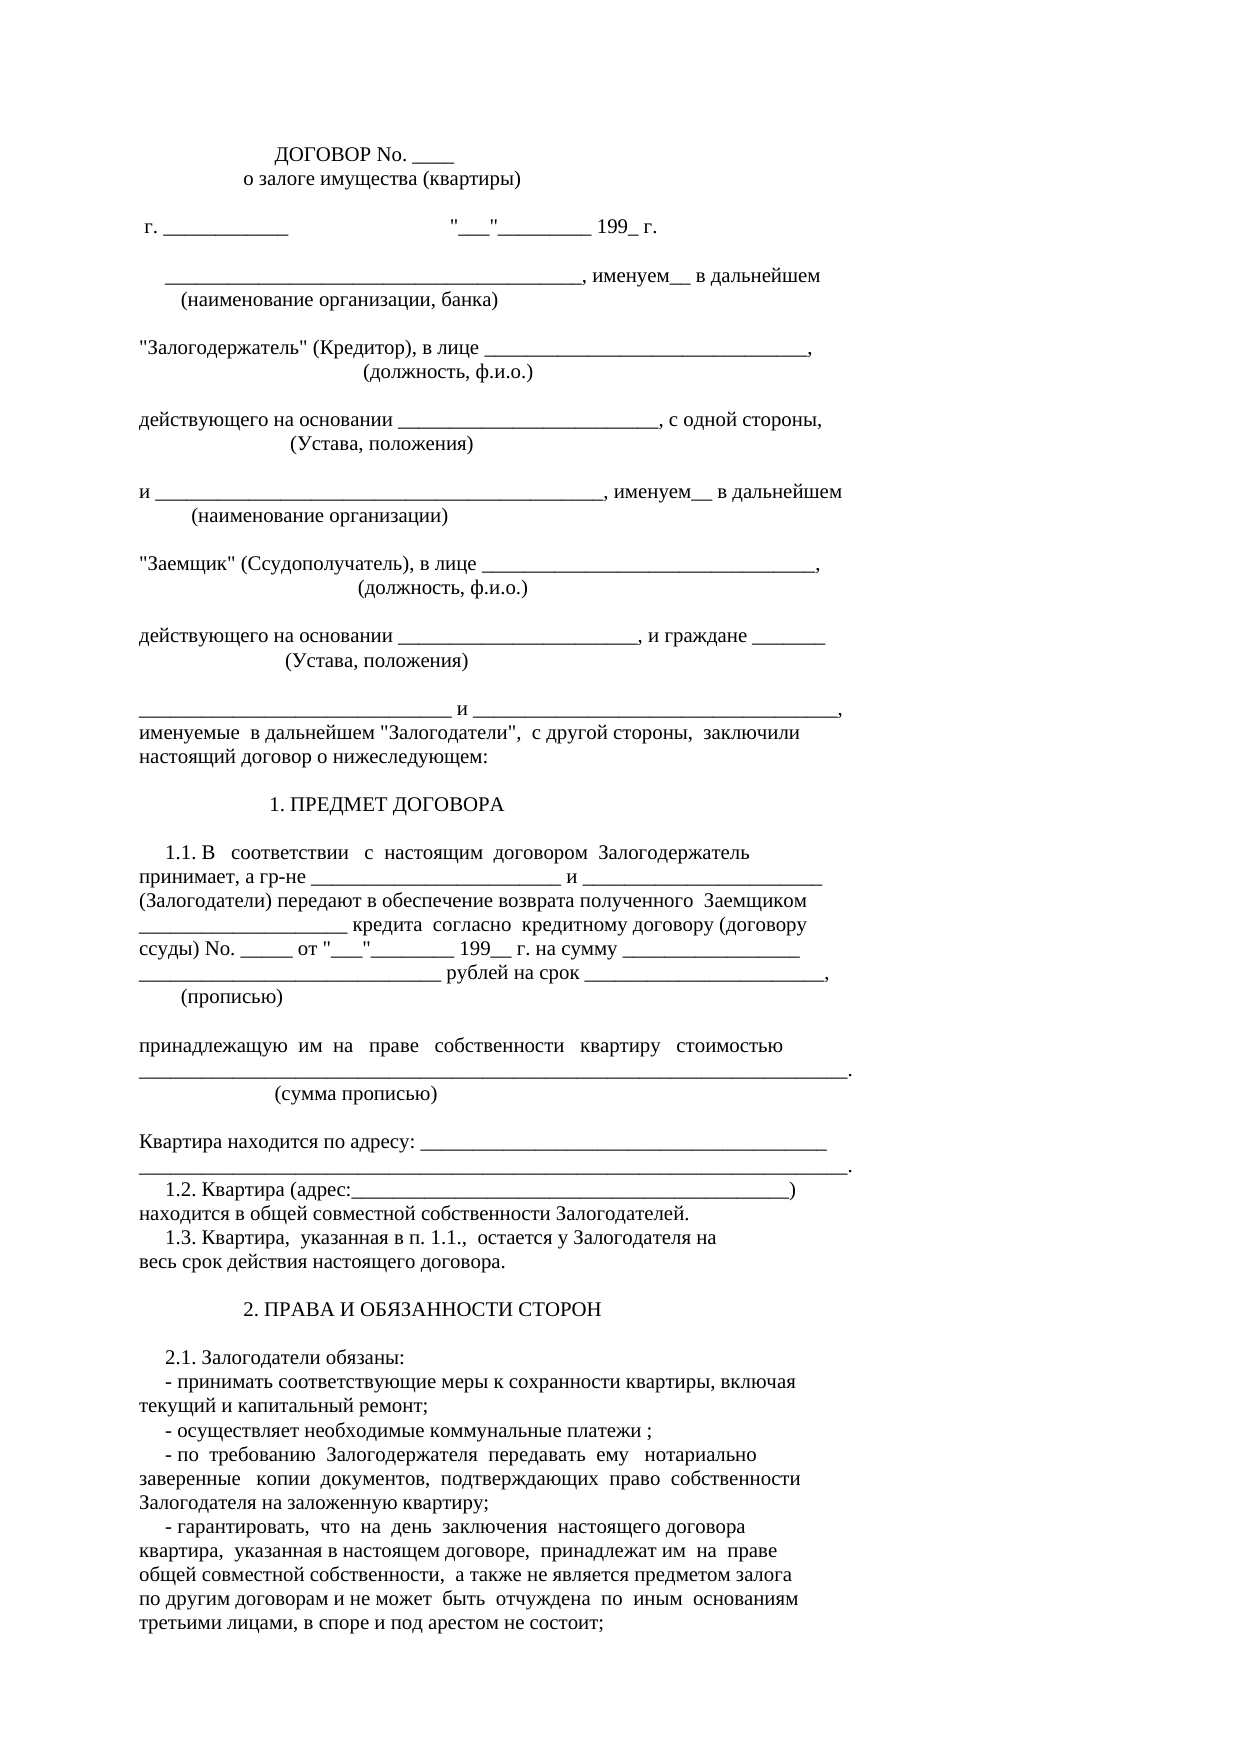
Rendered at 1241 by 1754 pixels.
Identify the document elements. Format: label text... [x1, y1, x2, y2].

text _____________________________ рублей на срок _______________________, [118, 960, 1122, 984]
text ____________________ кредита согласно кредитному договору (договору [118, 912, 1122, 936]
text именуемые в дальнейшем "Залогодатели", с другой стороны, заключили [118, 720, 1122, 744]
text - гарантировать, что на день заключения настоящего договора [118, 1514, 1122, 1538]
text г. ____________ "___"_________ 199_ г. [118, 214, 1122, 238]
text (прописью) [118, 984, 1122, 1008]
text текущий и капитальный ремонт; [118, 1393, 1122, 1417]
text настоящий договор о нижеследующем: [118, 744, 1122, 768]
text (Залогодатели) передают в обеспечение возврата полученного Заемщиком [118, 888, 1122, 912]
text ______________________________ и ___________________________________, [118, 696, 1122, 720]
text (должность, ф.и.о.) [118, 575, 1122, 599]
text (должность, ф.и.о.) [118, 359, 1122, 383]
text - осуществляет необходимые коммунальные платежи ; [118, 1417, 1122, 1442]
text 1.2. Квартира (адрес:__________________________________________) [118, 1177, 1122, 1201]
text 1.3. Квартира, указанная в п. 1.1., остается у Залогодателя на [118, 1225, 1122, 1249]
text действующего на основании _______________________, и граждане _______ [118, 623, 1122, 647]
text - по требованию Залогодержателя передавать ему нотариально [118, 1442, 1122, 1466]
text о залоге имущества (квартиры) [118, 166, 1122, 190]
text по другим договорам и не может быть отчуждена по иным основаниям [118, 1586, 1122, 1610]
text (сумма прописью) [118, 1081, 1122, 1105]
text принимает, а гр-не ________________________ и _______________________ [118, 864, 1122, 888]
text и ___________________________________________, именуем__ в дальнейшем [118, 479, 1122, 503]
text заверенные копии документов, подтверждающих право собственности [118, 1466, 1122, 1490]
text третьими лицами, в споре и под арестом не состоит; [118, 1610, 1122, 1634]
text принадлежащую им на праве собственности квартиру стоимостью [118, 1032, 1122, 1057]
text ____________________________________________________________________. [118, 1057, 1122, 1081]
text "Заемщик" (Ссудополучатель), в лице ________________________________, [118, 551, 1122, 575]
text Залогодателя на заложенную квартиру; [118, 1490, 1122, 1514]
text ________________________________________, именуем__ в дальнейшем [118, 262, 1122, 287]
text 1. ПРЕДМЕТ ДОГОВОРА [118, 792, 1122, 816]
text ссуды) Nо. _____ от "___"________ 199__ г. на сумму _________________ [118, 936, 1122, 960]
text Квартира находится по адресу: _______________________________________ [118, 1129, 1122, 1153]
text ДОГОВОР Nо. ____ [118, 142, 1122, 166]
text (наименование организации, банка) [118, 287, 1122, 311]
text (Устава, положения) [118, 431, 1122, 455]
text 1.1. В соответствии с настоящим договором Залогодержатель [118, 840, 1122, 864]
text ____________________________________________________________________. [118, 1153, 1122, 1177]
text действующего на основании _________________________, с одной стороны, [118, 407, 1122, 431]
text 2. ПРАВА И ОБЯЗАННОСТИ СТОРОН [118, 1297, 1122, 1321]
text (наименование организации) [118, 503, 1122, 527]
text (Устава, положения) [118, 647, 1122, 672]
text 2.1. Залогодатели обязаны: [118, 1345, 1122, 1369]
text "Залогодержатель" (Кредитор), в лице _______________________________, [118, 335, 1122, 359]
text общей совместной собственности, а также не является предметом залога [118, 1562, 1122, 1586]
text находится в общей совместной собственности Залогодателей. [118, 1201, 1122, 1225]
text - принимать соответствующие меры к сохранности квартиры, включая [118, 1369, 1122, 1393]
text квартира, указанная в настоящем договоре, принадлежат им на праве [118, 1538, 1122, 1562]
text весь срок действия настоящего договора. [118, 1249, 1122, 1273]
